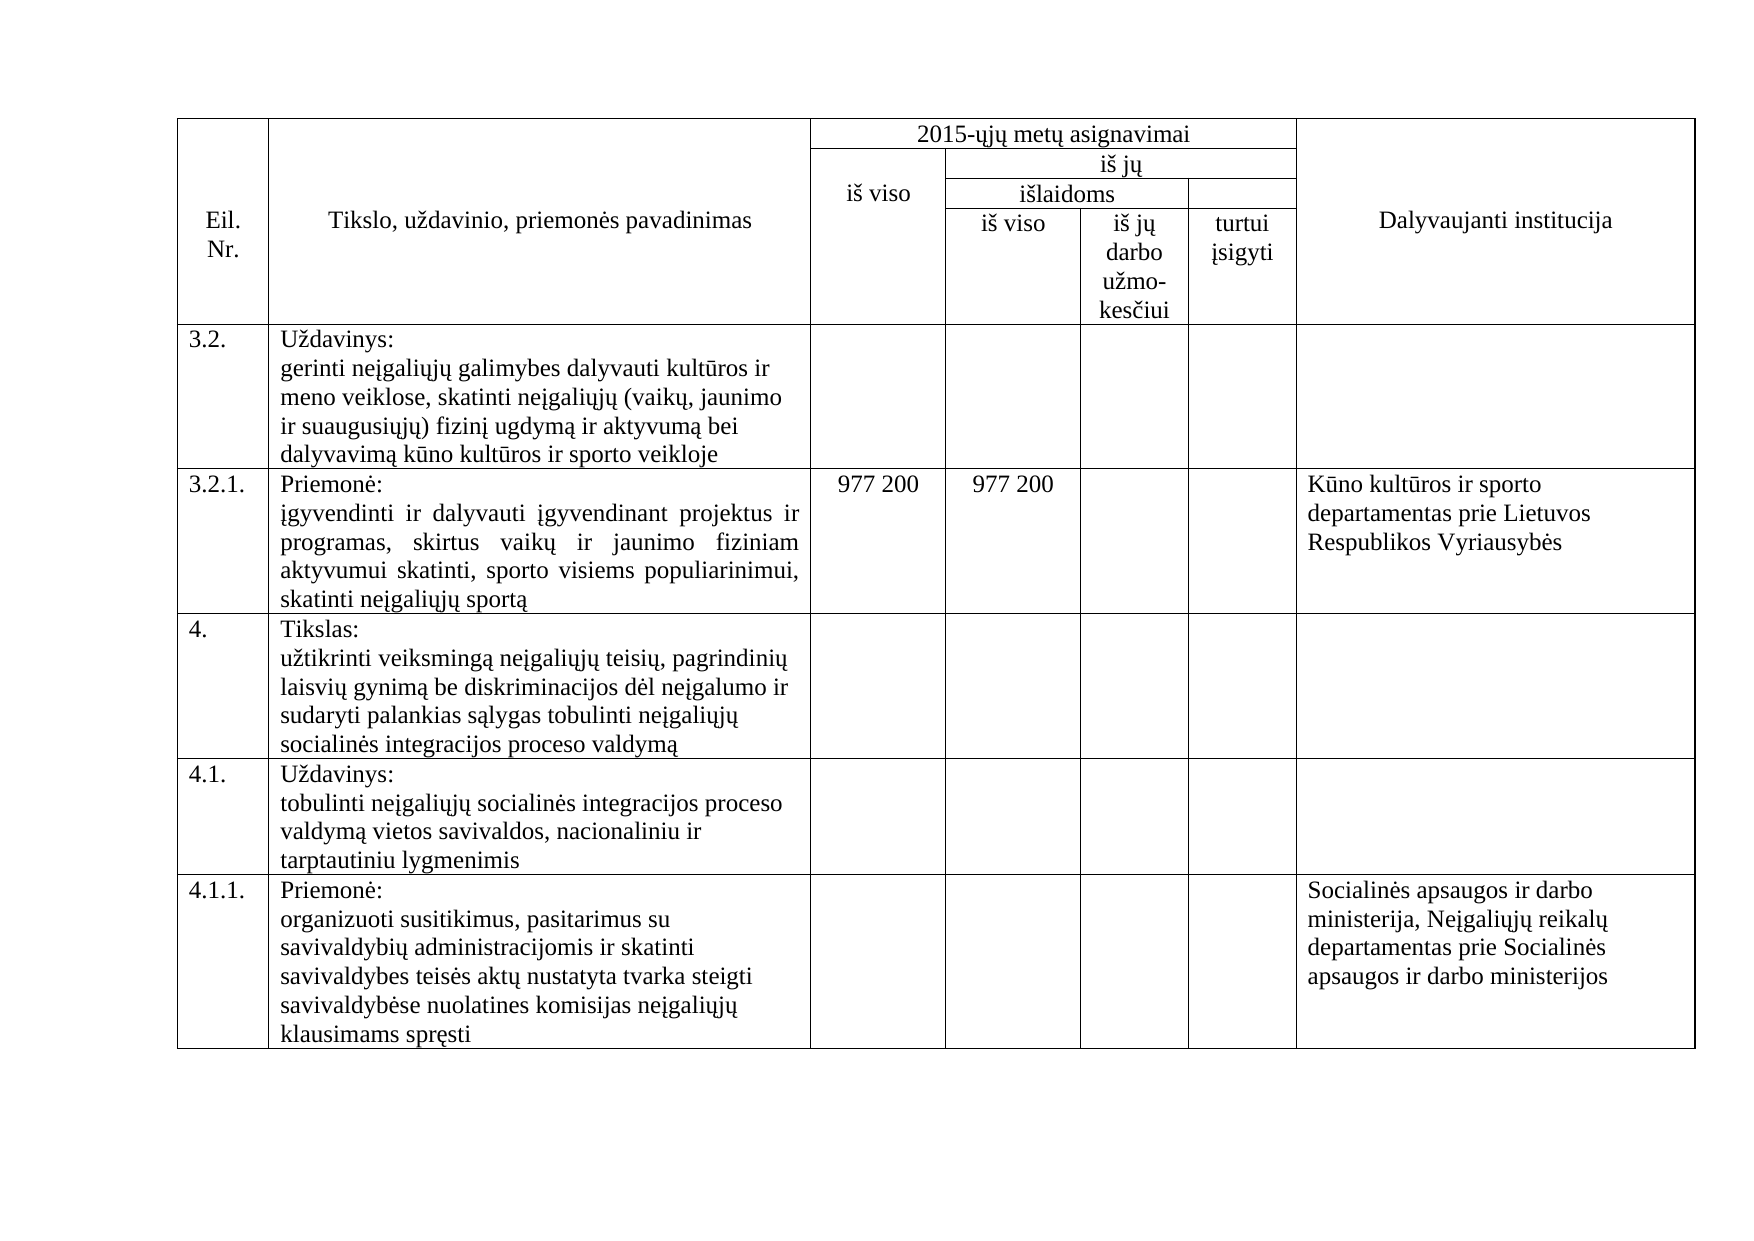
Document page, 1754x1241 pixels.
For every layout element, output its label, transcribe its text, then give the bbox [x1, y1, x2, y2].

table_cell [946, 875, 1080, 1047]
table_cell [1189, 875, 1296, 1047]
table_cell [811, 325, 945, 468]
table_cell iš viso [946, 209, 1080, 323]
table_cell 3.2. [178, 325, 268, 468]
table_header Tikslo, uždavinio, priemonės pavadinimas [269, 119, 810, 323]
table_cell Uždavinys: tobulinti neįgaliųjų socialinės integracijos proceso valdymą vietos savivaldos, nacionaliniu ir tarptautiniu lygmenimis [269, 759, 810, 874]
table_cell 4.1.1. [178, 875, 268, 1047]
table_cell 4.1. [178, 759, 268, 874]
table_cell Tikslas: užtikrinti veiksmingą neįgaliųjų teisių, pagrindinių laisvių gynimą be diskriminacijos dėl neįgalumo ir sudaryti palankias sąlygas tobulinti neįgaliųjų socialinės integracijos proceso valdymą [269, 614, 810, 758]
table_cell 977 200 [811, 469, 945, 613]
table_cell [1081, 469, 1188, 613]
table_cell [1297, 759, 1694, 874]
table_cell išlaidoms [946, 179, 1188, 207]
table_cell Priemonė: organizuoti susitikimus, pasitarimus su savivaldybių administracijomis ir skatinti savivaldybes teisės aktų nustatyta tvarka steigti savivaldybėse nuolatines komisijas neįgaliųjų klausimams spręsti [269, 875, 810, 1047]
table_cell [1189, 179, 1296, 207]
table_cell [1081, 875, 1188, 1047]
table_cell [811, 614, 945, 758]
table_cell Uždavinys: gerinti neįgaliųjų galimybes dalyvauti kultūros ir meno veiklose, skatinti neįgaliųjų (vaikų, jaunimo ir suaugusiųjų) fizinį ugdymą ir aktyvumą bei dalyvavimą kūno kultūros ir sporto veikloje [269, 325, 810, 468]
table_cell [1189, 759, 1296, 874]
table_cell Kūno kultūros ir sporto departamentas prie Lietuvos Respublikos Vyriausybės [1297, 469, 1694, 613]
table_cell turtui įsigyti [1189, 209, 1296, 323]
table_cell [1297, 614, 1694, 758]
table_cell [1297, 325, 1694, 468]
table_cell iš jų darbo užmo-kesčiui [1081, 209, 1188, 323]
table_cell [811, 759, 945, 874]
table_cell [1081, 325, 1188, 468]
table_cell [1189, 614, 1296, 758]
table_cell Priemonė: įgyvendinti ir dalyvauti įgyvendinant projektus ir programas, skirtus vaikų ir jaunimo fiziniam aktyvumui skatinti, sporto visiems populiarinimui, skatinti neįgaliųjų sportą [269, 469, 810, 613]
table_cell [946, 759, 1080, 874]
table_cell Socialinės apsaugos ir darbo ministerija, Neįgaliųjų reikalų departamentas prie Socialinės apsaugos ir darbo ministerijos [1297, 875, 1694, 1047]
table_cell [946, 614, 1080, 758]
table_header Dalyvaujanti institucija [1297, 119, 1694, 323]
table_header Eil. Nr. [178, 119, 268, 323]
table_cell 977 200 [946, 469, 1080, 613]
table_header 2015-ųjų metų asignavimai [811, 119, 1296, 148]
table_cell [946, 325, 1080, 468]
table_cell [1189, 325, 1296, 468]
table_cell iš viso [811, 149, 945, 323]
table_cell [1081, 614, 1188, 758]
table_cell 3.2.1. [178, 469, 268, 613]
table_cell 4. [178, 614, 268, 758]
table_cell [811, 875, 945, 1047]
table_cell [1081, 759, 1188, 874]
table_cell iš jų [946, 149, 1296, 178]
table_cell [1189, 469, 1296, 613]
